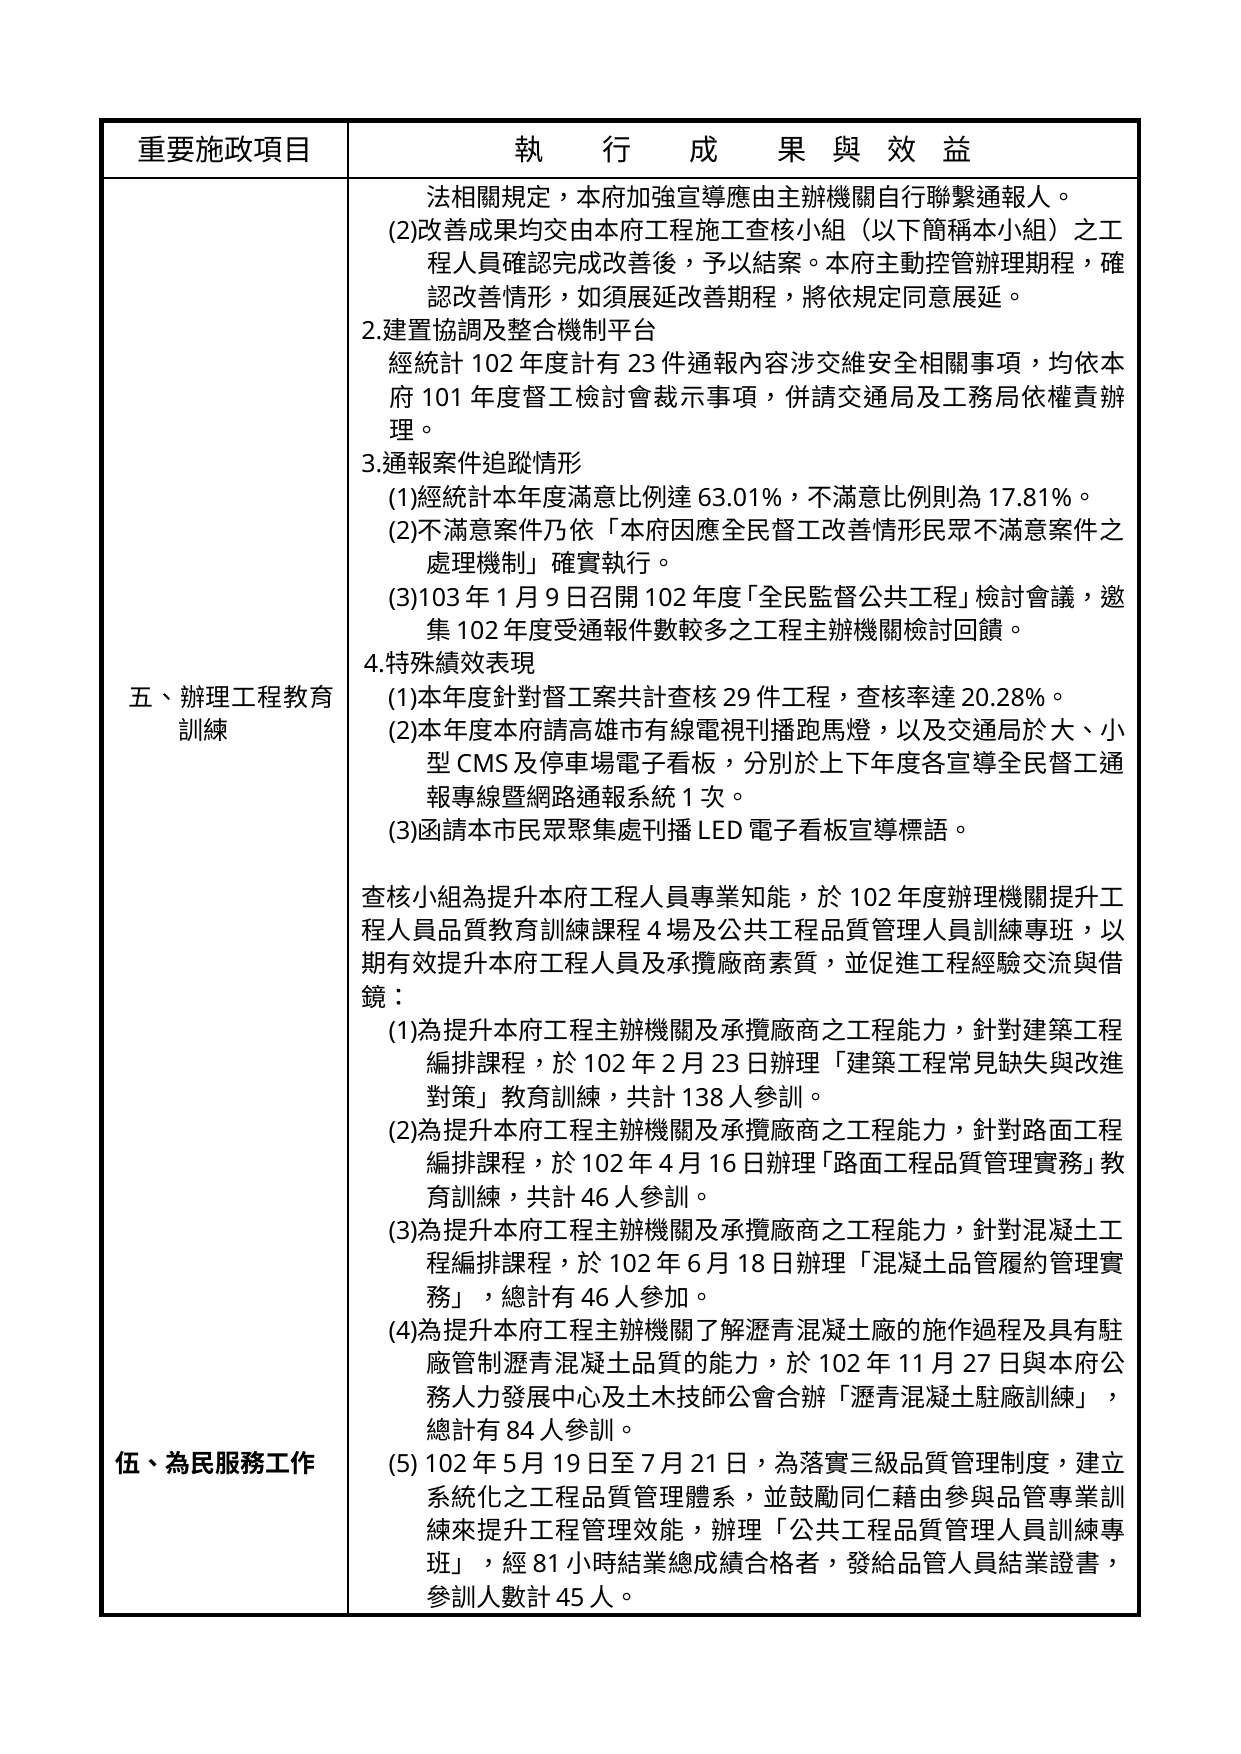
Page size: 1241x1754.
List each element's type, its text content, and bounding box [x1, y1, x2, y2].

table_header 重要施政項目 [104, 123, 347, 177]
table_header 執 行 成 果 與 效 益 [349, 123, 1137, 177]
table_cell 法相關規定，本府加強宣導應由主辦機關自行聯繫通報人。 (2)改善成果均交由本府工程施工查核小組（以下簡稱本小組）之工程人員確認完成改善後，予以結案。本府主動控管辦理期程，確認改善情形，如須展延改善期程，將依規定同意展延。 2.建置協調及整合機制平台 經統計102年度計有23件通報內容涉交維安全相關事項，均依本府101年度督工檢討會裁示事項，併請交通局及工務局依權責辦理。 3.通報案件追蹤情形 (1)經統計本年度滿意比例達63.01%，不滿意比例則為17.81%。 (2)不滿意案件乃依「本府因應全民督工改善情形民眾不滿意案件之處理機制」確實執行。 (3)103年1月9日召開102年度「全民監督公共工程」檢討會議，邀集102年度受通報件數較多之工程主辦機關檢討回饋。 4.特殊績效表現 (1)本年度針對督工案共計查核29件工程，查核率達20.28%。 (2)本年度本府請高雄市有線電視刊播跑馬燈，以及交通局於大、小型CMS及停車場電子看板，分別於上下年度各宣導全民督工通報專線暨網路通報系統1次。 (3)函請本市民眾聚集處刊播LED電子看板宣導標語。 查核小組為提升本府工程人員專業知能，於102年度辦理機關提升工程人員品質教育訓練課程4場及公共工程品質管理人員訓練專班，以期有效提升本府工程人員及承攬廠商素質，並促進工程經驗交流與借鏡： (1)為提升本府工程主辦機關及承攬廠商之工程能力，針對建築工程編排課程，於102年2月23日辦理「建築工程常見缺失與改進對策」教育訓練，共計138人參訓。 (2)為提升本府工程主辦機關及承攬廠商之工程能力，針對路面工程編排課程，於102年4月16日辦理「路面工程品質管理實務」教育訓練，共計46人參訓。 (3)為提升本府工程主辦機關及承攬廠商之工程能力，針對混凝土工程編排課程，於102年6月18日辦理「混凝土品管履約管理實務」，總計有46人參加。 (4)為提升本府工程主辦機關了解瀝青混凝土廠的施作過程及具有駐廠管制瀝青混凝土品質的能力，於102年11月27日與本府公務人力發展中心及土木技師公會合辦「瀝青混凝土駐廠訓練」，總計有84人參訓。 (5) 102年5月19日至7月21日，為落實三級品質管理制度，建立系統化之工程品質管理體系，並鼓勵同仁藉由參與品管專業訓練來提升工程管理效能，辦理「公共工程品質管理人員訓練專班」，經81小時結業總成績合格者，發給品管人員結業證書，參訓人數計45人。 [349, 179, 1137, 1613]
table_cell 五、辦理工程教育訓練 伍、為民服務工作 [104, 179, 347, 1613]
